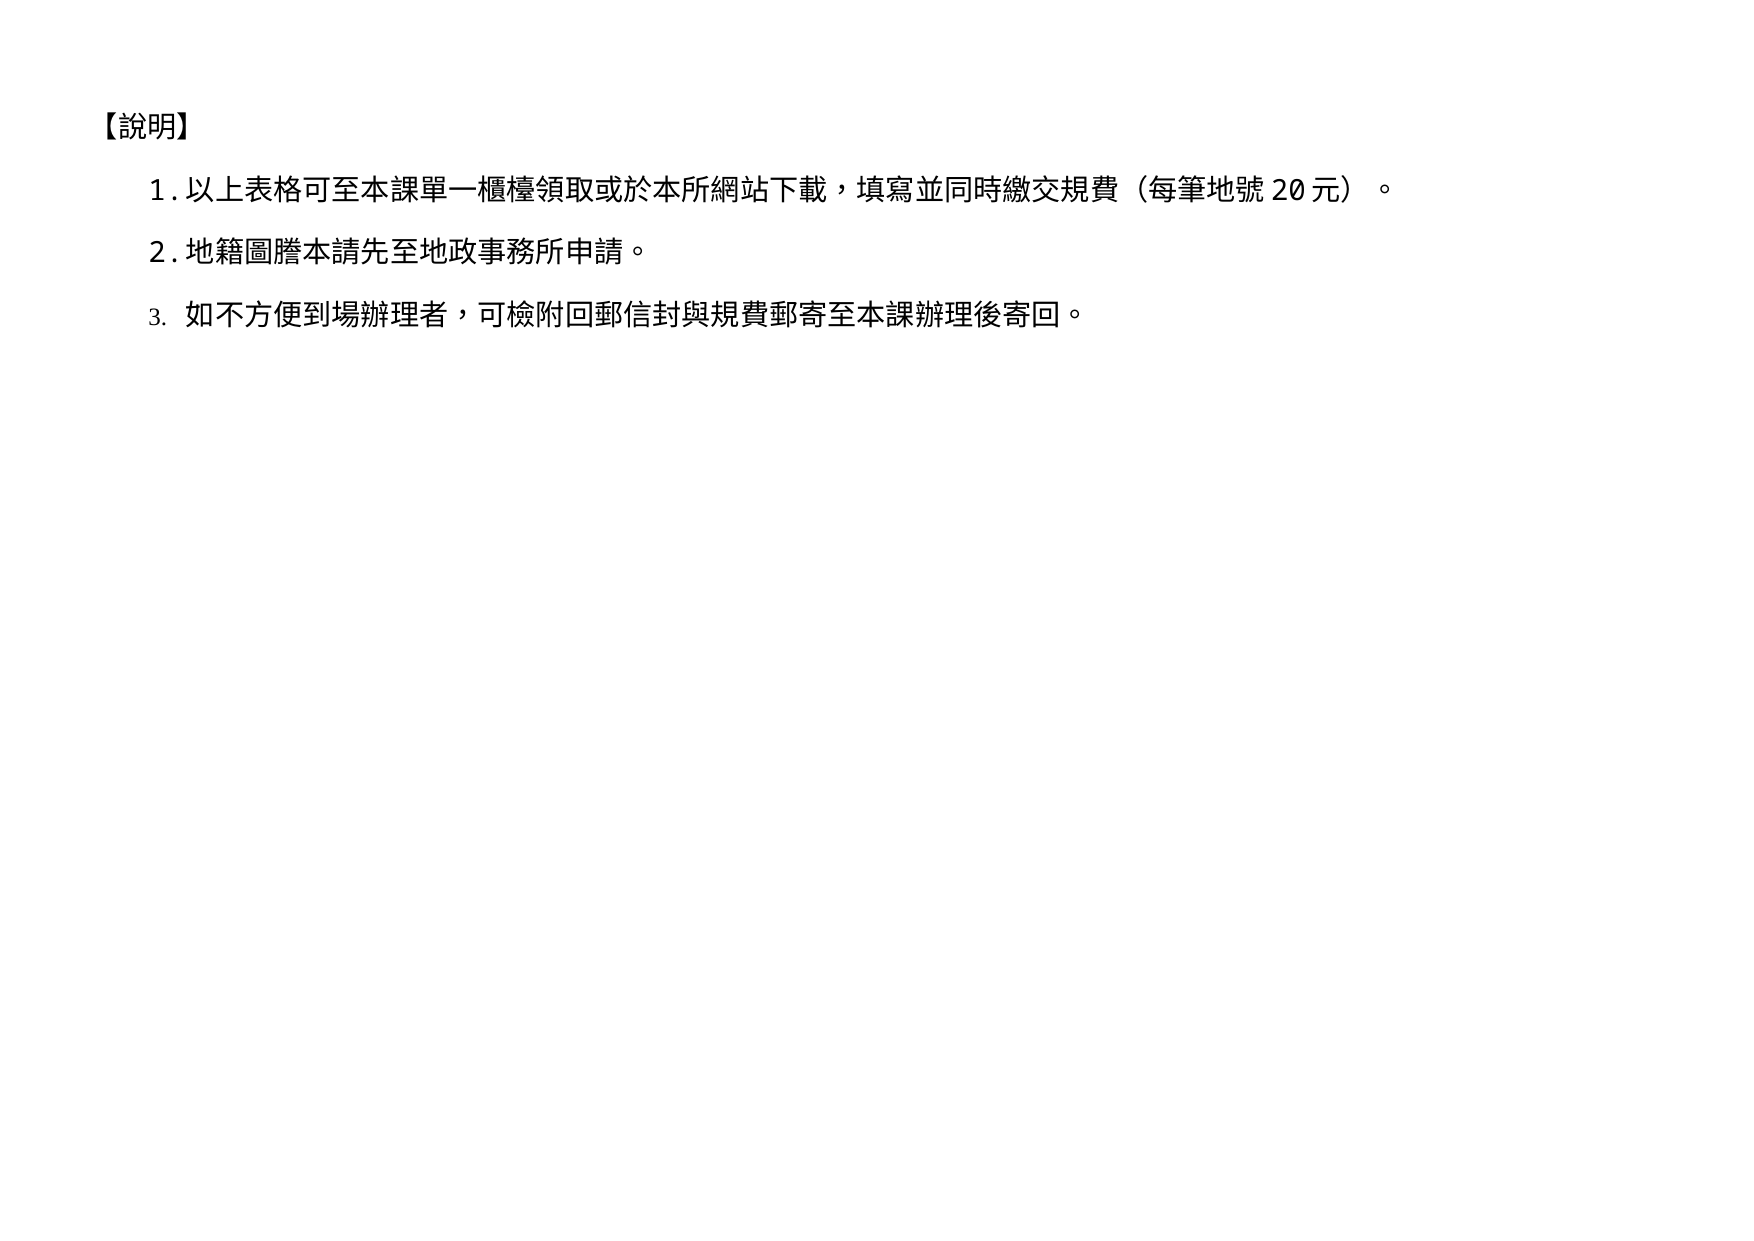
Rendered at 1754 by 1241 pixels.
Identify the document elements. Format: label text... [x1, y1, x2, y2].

text 【說明】 [89, 83, 1665, 146]
list 地籍圖謄本請先至地政事務所申請。 [148, 208, 1665, 271]
list 如不方便到場辦理者，可檢附回郵信封與規費郵寄至本課辦理後寄回。 [148, 271, 1665, 333]
list 以上表格可至本課單一櫃檯領取或於本所網站下載，填寫並同時繳交規費（每筆地號20元）。 [148, 146, 1665, 208]
